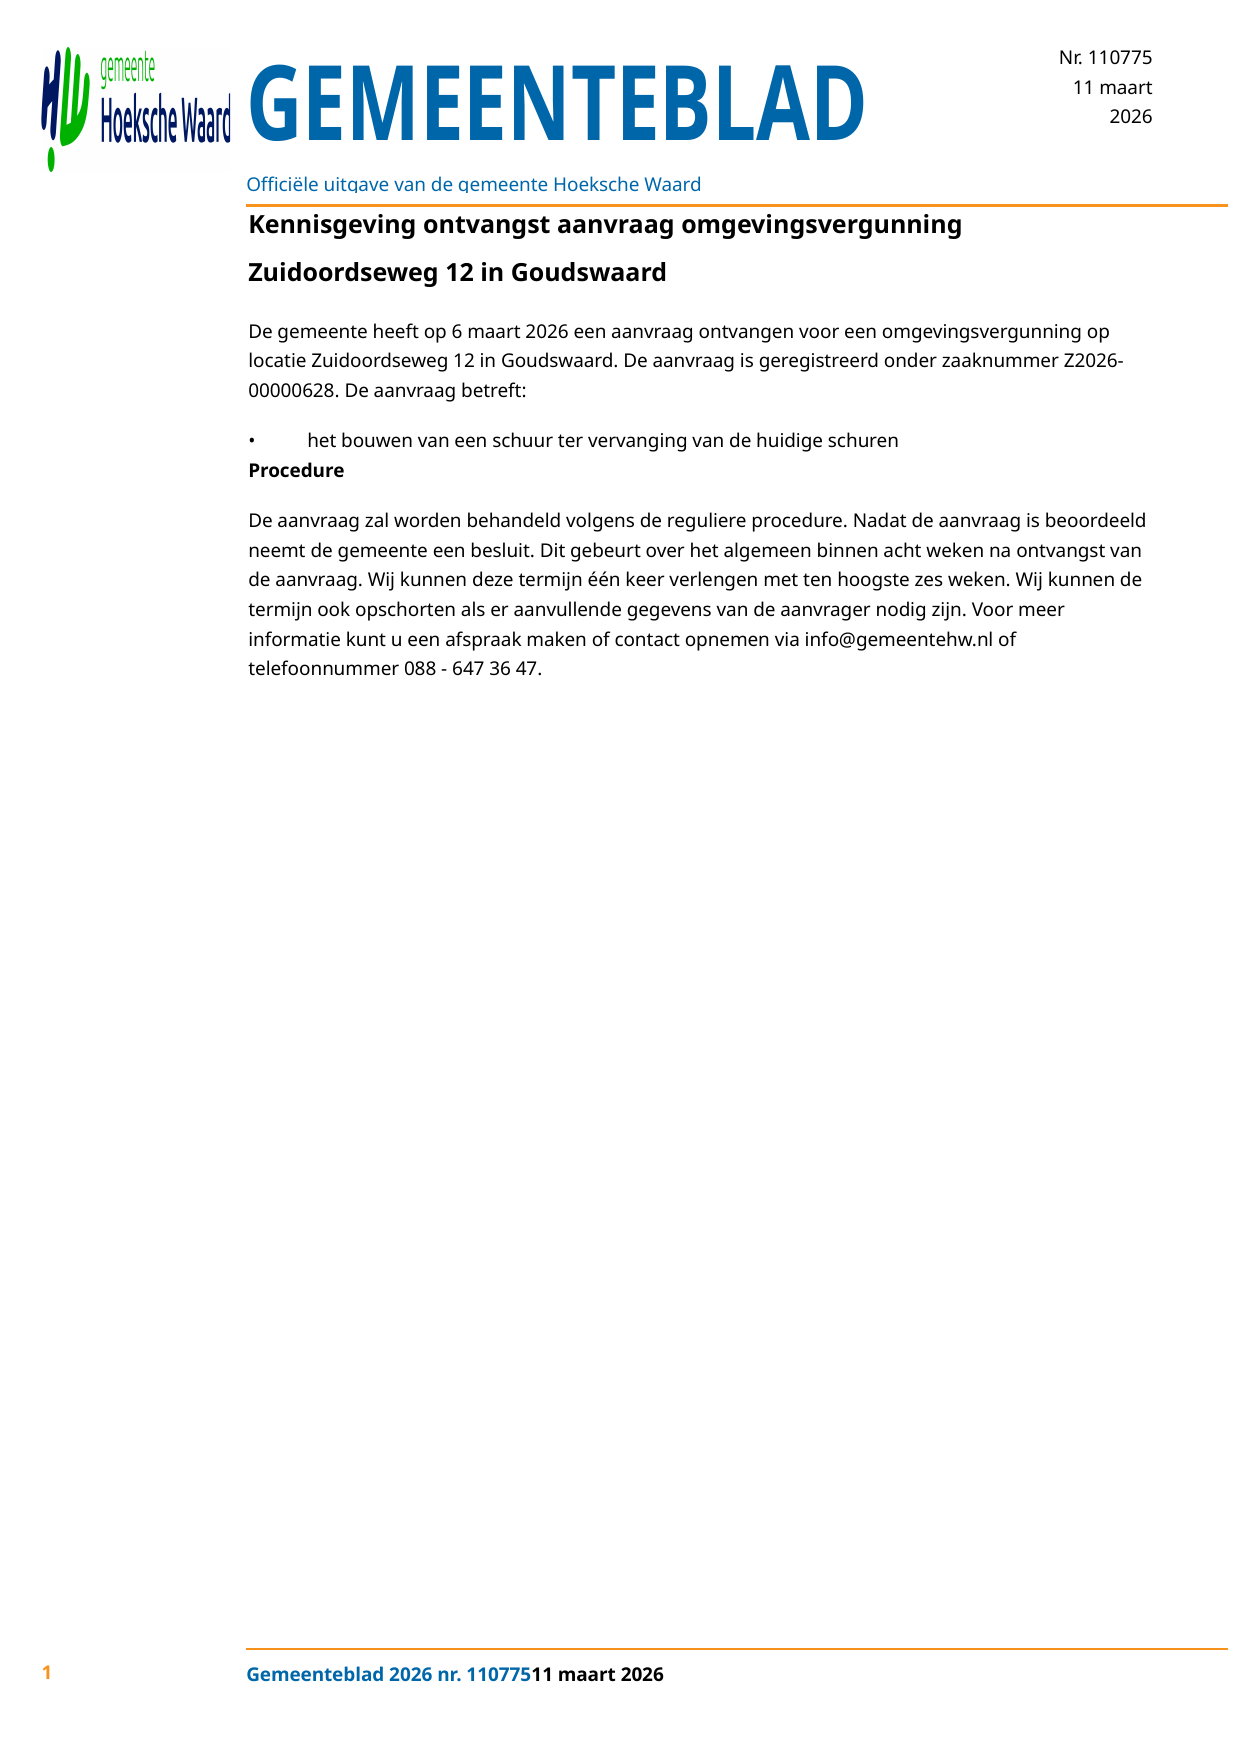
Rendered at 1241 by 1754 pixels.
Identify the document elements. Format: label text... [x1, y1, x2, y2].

text Kennisgeving ontvangst aanvraag omgevingsvergunning Zuidoordseweg 12 in Goudswaard [248, 207, 1152, 288]
picture [41, 47, 231, 172]
list het bouwen van een schuur ter vervanging van de huidige schuren [248, 427, 1152, 453]
text De gemeente heeft op 6 maart 2026 een aanvraag ontvangen voor een omgevingsvergunning op locatie Zuidoordseweg 12 in Goudswaard. De aanvraag is geregistreerd onder zaaknummer Z2026-00000628. De aanvraag betreft: [248, 318, 1152, 403]
text Procedure [248, 457, 1152, 483]
text De aanvraag zal worden behandeld volgens de reguliere procedure. Nadat de aanvraag is beoordeeld neemt de gemeente een besluit. Dit gebeurt over het algemeen binnen acht weken na ontvangst van de aanvraag. Wij kunnen deze termijn één keer verlengen met ten hoogste zes weken. Wij kunnen de termijn ook opschorten als er aanvullende gegevens van de aanvrager nodig zijn. Voor meer informatie kunt u een afspraak maken of contact opnemen via info@gemeentehw.nl of telefoonnummer 088 - 647 36 47. [248, 507, 1152, 681]
